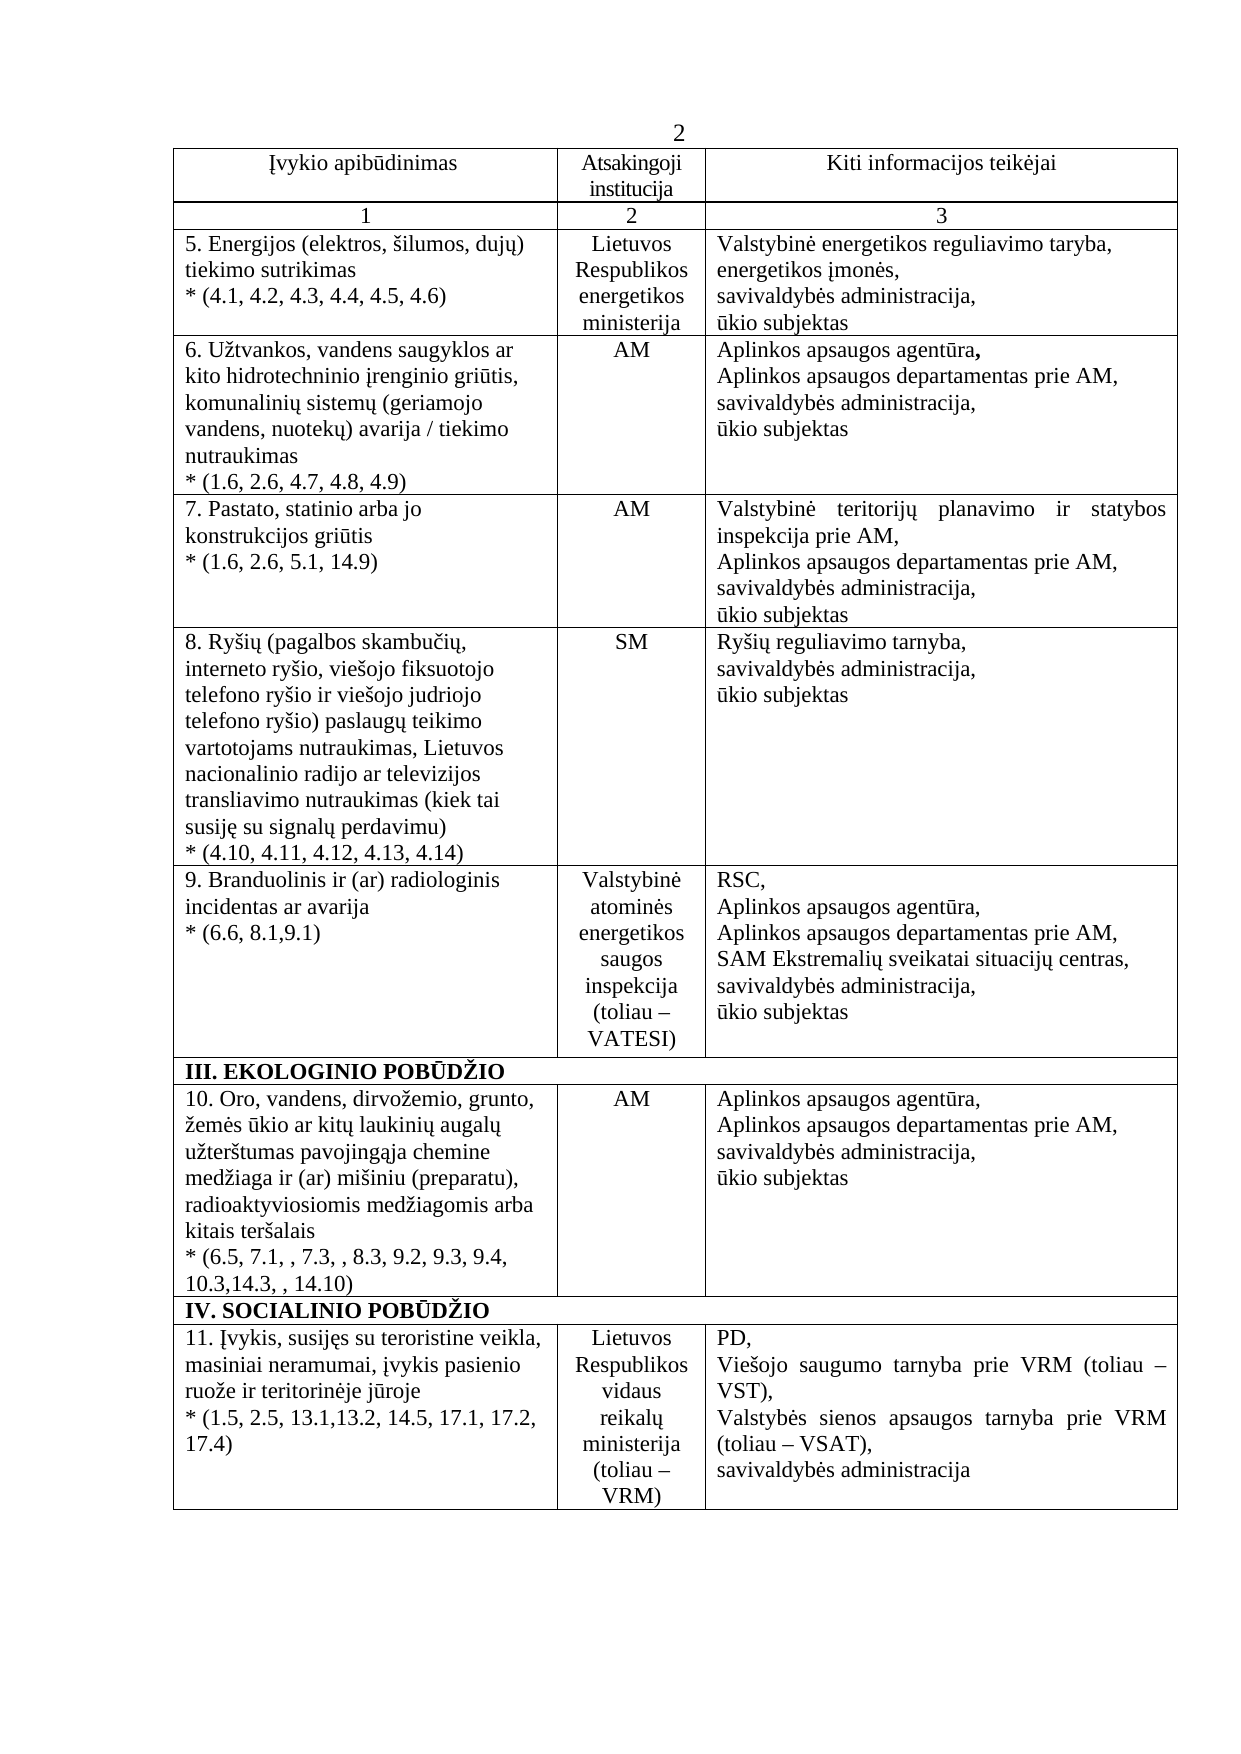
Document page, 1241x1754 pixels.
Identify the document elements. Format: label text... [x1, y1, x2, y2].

table_cell Ryšių reguliavimo tarnyba, savivaldybės administracija, ūkio subjektas [706, 628, 1177, 865]
table_header Kiti informacijos teikėjai [706, 149, 1177, 201]
table_cell Valstybinė atominės energetikos saugos inspekcija (toliau – VATESI) [558, 866, 705, 1057]
table_cell Lietuvos Respublikos energetikos ministerija [558, 230, 705, 335]
table_cell Valstybinė energetikos reguliavimo taryba, energetikos įmonės, savivaldybės administracija, ūkio subjektas [706, 230, 1177, 335]
table_cell Aplinkos apsaugos agentūra, Aplinkos apsaugos departamentas prie AM, savivaldybės administracija, ūkio subjektas [706, 1085, 1177, 1296]
table_cell 3 [706, 203, 1177, 229]
table_cell IV. SOCIALINIO POBŪDŽIO [174, 1297, 1177, 1323]
table_cell AM [558, 336, 705, 494]
table_cell 1 [174, 203, 557, 229]
table_header Atsakingoji institucija [558, 149, 705, 201]
table_cell Lietuvos Respublikos vidaus reikalų ministerija (toliau – VRM) [558, 1325, 705, 1509]
table_cell SM [558, 628, 705, 865]
table_cell 5. Energijos (elektros, šilumos, dujų) tiekimo sutrikimas * (4.1, 4.2, 4.3, 4.4, 4.5, 4.6) [174, 230, 557, 335]
table_cell RSC, Aplinkos apsaugos agentūra, Aplinkos apsaugos departamentas prie AM, SAM Ekstremalių sveikatai situacijų centras, savivaldybės administracija, ūkio subjektas [706, 866, 1177, 1057]
table_cell 8. Ryšių (pagalbos skambučių, interneto ryšio, viešojo fiksuotojo telefono ryšio ir viešojo judriojo telefono ryšio) paslaugų teikimo vartotojams nutraukimas, Lietuvos nacionalinio radijo ar televizijos transliavimo nutraukimas (kiek tai susiję su signalų perdavimu) * (4.10, 4.11, 4.12, 4.13, 4.14) [174, 628, 557, 865]
table_cell 6. Užtvankos, vandens saugyklos ar kito hidrotechninio įrenginio griūtis, komunalinių sistemų (geriamojo vandens, nuotekų) avarija / tiekimo nutraukimas * (1.6, 2.6, 4.7, 4.8, 4.9) [174, 336, 557, 494]
table_cell PD, Viešojo saugumo tarnyba prie VRM (toliau – VST), Valstybės sienos apsaugos tarnyba prie VRM (toliau – VSAT), savivaldybės administracija [706, 1325, 1177, 1509]
table_cell 2 [558, 203, 705, 229]
table_cell 11. Įvykis, susijęs su teroristine veikla, masiniai neramumai, įvykis pasienio ruože ir teritorinėje jūroje * (1.5, 2.5, 13.1,13.2, 14.5, 17.1, 17.2, 17.4) [174, 1325, 557, 1509]
table_header Įvykio apibūdinimas [174, 149, 557, 201]
table_cell III. EKOLOGINIO POBŪDŽIO [174, 1058, 1177, 1084]
table_cell AM [558, 1085, 705, 1296]
table_cell Aplinkos apsaugos agentūra, Aplinkos apsaugos departamentas prie AM, savivaldybės administracija, ūkio subjektas [706, 336, 1177, 494]
table_cell 7. Pastato, statinio arba jo konstrukcijos griūtis * (1.6, 2.6, 5.1, 14.9) [174, 495, 557, 627]
table_cell 10. Oro, vandens, dirvožemio, grunto, žemės ūkio ar kitų laukinių augalų užterštumas pavojingąja chemine medžiaga ir (ar) mišiniu (preparatu), radioaktyviosiomis medžiagomis arba kitais teršalais * (6.5, 7.1, , 7.3, , 8.3, 9.2, 9.3, 9.4, 10.3,14.3, , 14.10) [174, 1085, 557, 1296]
table_cell AM [558, 495, 705, 627]
table_cell Valstybinė teritorijų planavimo ir statybos inspekcija prie AM, Aplinkos apsaugos departamentas prie AM, savivaldybės administracija, ūkio subjektas [706, 495, 1177, 627]
table_cell 9. Branduolinis ir (ar) radiologinis incidentas ar avarija * (6.6, 8.1,9.1) [174, 866, 557, 1057]
